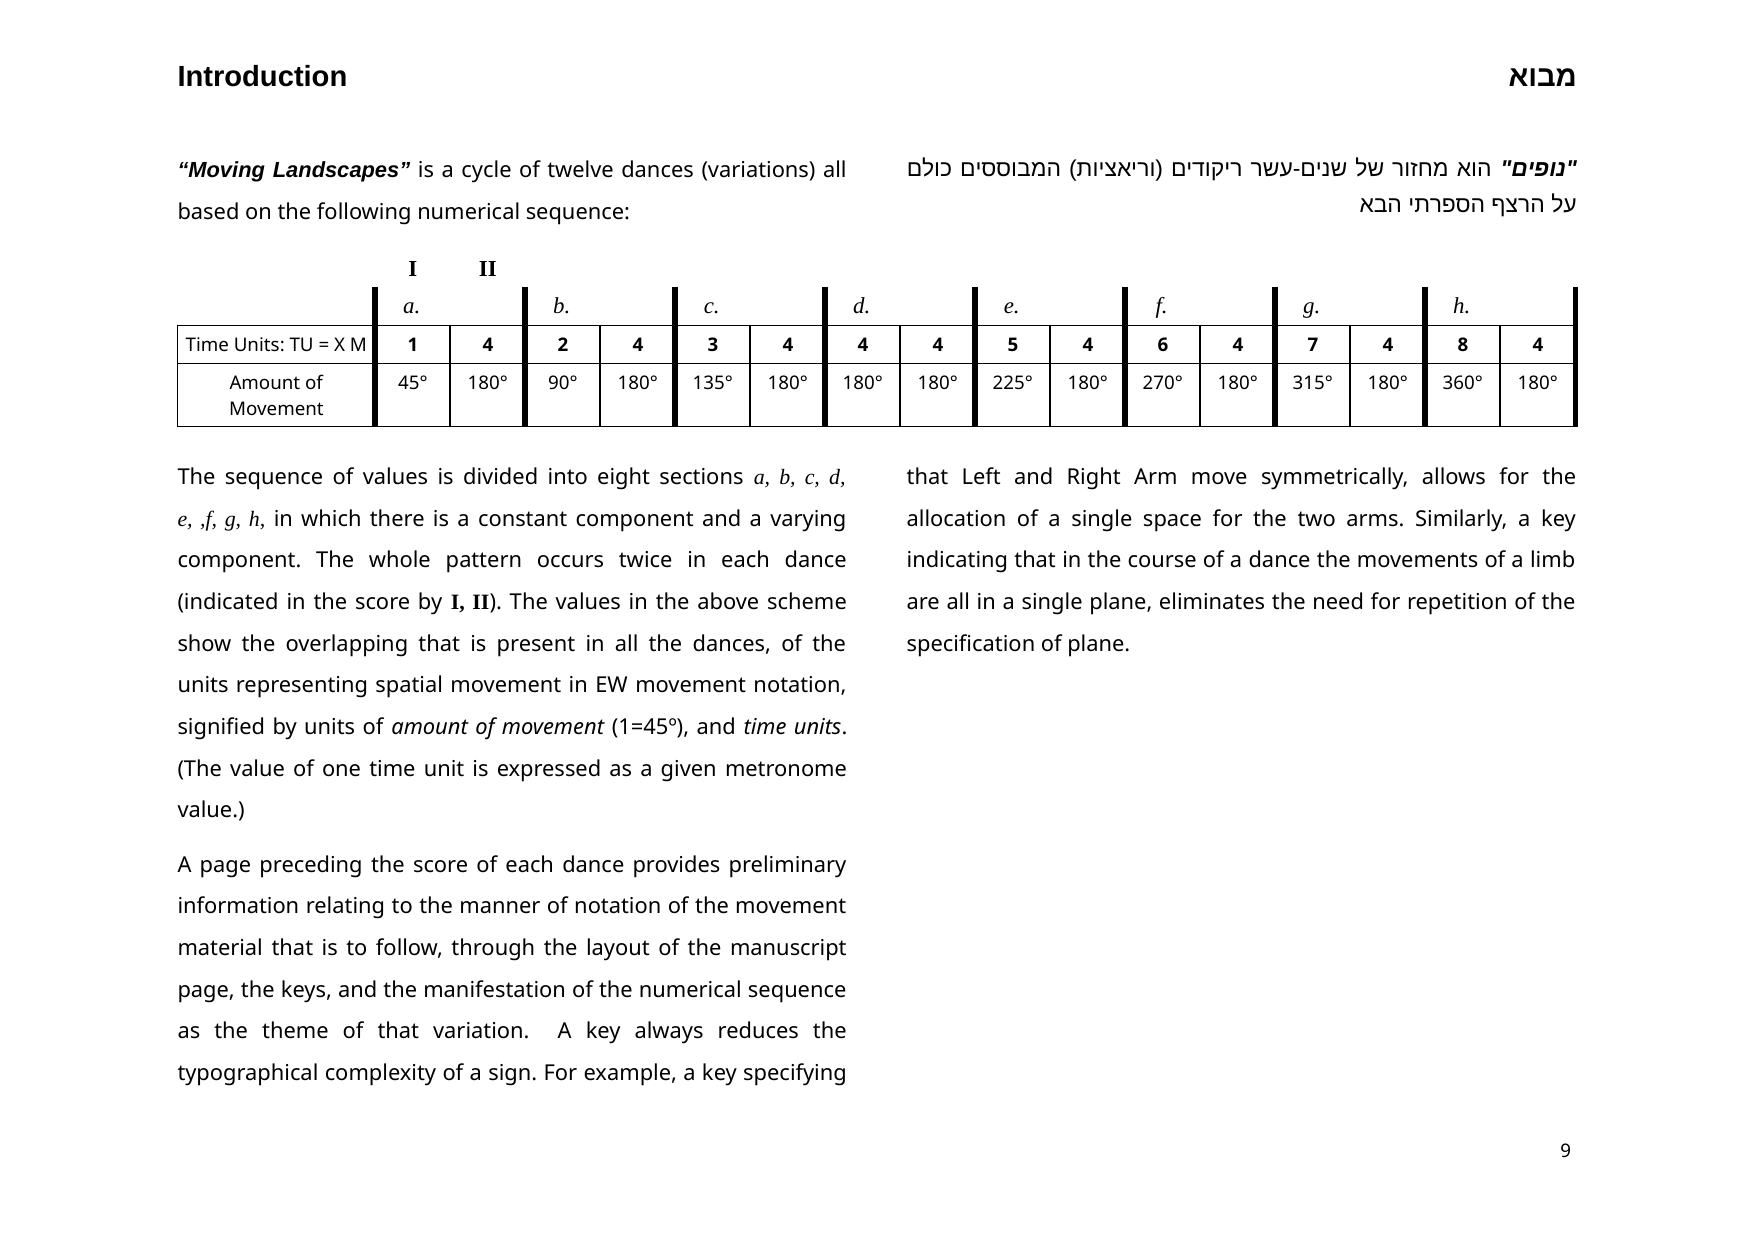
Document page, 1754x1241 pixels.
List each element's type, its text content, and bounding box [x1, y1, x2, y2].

table_header [600, 249, 675, 287]
text “Moving Landscapes” is a cycle of twelve dances (variations) all based on the following numerical sequence: [177, 154, 847, 226]
table_header [1425, 249, 1500, 287]
table_cell 180° [1201, 364, 1272, 426]
table_cell 2 [528, 326, 599, 362]
table_cell 4 [1501, 326, 1573, 362]
table_header I [375, 249, 450, 287]
table_cell h. [1428, 287, 1500, 324]
table_cell [900, 287, 972, 324]
table_cell 225° [978, 364, 1049, 426]
table_cell [1050, 287, 1122, 324]
table_header [177, 249, 375, 287]
table_cell 6 [1128, 326, 1199, 362]
table_cell 4 [828, 326, 899, 362]
table_header [825, 249, 900, 287]
table_cell g. [1278, 287, 1350, 324]
table_cell 360° [1428, 364, 1499, 426]
table_cell 7 [1278, 326, 1349, 362]
table_cell Amount of Movement [178, 364, 372, 426]
table_header [1125, 249, 1200, 287]
table_cell 135° [678, 364, 749, 426]
table_cell 180° [1351, 364, 1422, 426]
table_cell [1500, 287, 1573, 324]
table_cell [600, 287, 672, 324]
table_cell 180° [1051, 364, 1122, 426]
table_header [975, 249, 1050, 287]
table_cell 4 [1051, 326, 1122, 362]
table_cell [177, 287, 372, 324]
table_header II [450, 249, 525, 287]
table_cell 4 [751, 326, 822, 362]
table_cell [750, 287, 822, 324]
table_cell b. [528, 287, 600, 324]
table_header [1500, 249, 1575, 287]
table_cell 4 [901, 326, 972, 362]
table_cell [1350, 287, 1422, 324]
text "נופים" הוא מחזור של שנים-עשר ריקודים (וריאציות) המבוססים כולם על הרצף הספרתי הבא [906, 154, 1577, 218]
table_cell 8 [1428, 326, 1499, 362]
table_header [1200, 249, 1275, 287]
table_cell 180° [451, 364, 522, 426]
text The sequence of values is divided into eight sections a, b, c, d, e, ,f, g, h, in which there is a constant component and a varying component. The whole pattern occurs twice in each dance (indicated in the score by I, II). The values in the above scheme show the overlapping that is present in all the dances, of the units representing spatial movement in EW movement notation, signified by units of amount of movement (1=45º), and time units. (The value of one time unit is expressed as a given metronome value.) [177, 461, 847, 824]
table_cell 180° [1501, 364, 1573, 426]
table_cell 45° [378, 364, 449, 426]
text that Left and Right Arm move symmetrically, allows for the allocation of a single space for the two arms. Similarly, a key indicating that in the course of a dance the movements of a limb are all in a single plane, eliminates the need for repetition of the specification of plane. [906, 461, 1577, 658]
table_cell 180° [601, 364, 672, 426]
table_cell 4 [1351, 326, 1422, 362]
table_cell 5 [978, 326, 1049, 362]
table_cell Time Units: TU = X M [178, 326, 372, 362]
table_header [900, 249, 975, 287]
table_cell a. [378, 287, 450, 324]
table_cell [1200, 287, 1272, 324]
table_header [1275, 249, 1350, 287]
table_cell 1 [378, 326, 449, 362]
table_cell [450, 287, 522, 324]
table_header [750, 249, 825, 287]
table_cell 4 [451, 326, 522, 362]
subtitle Introduction [177, 59, 847, 93]
table_cell 315° [1278, 364, 1349, 426]
table_header [1350, 249, 1425, 287]
table_header [1050, 249, 1125, 287]
text A page preceding the score of each dance provides preliminary information relating to the manner of notation of the movement material that is to follow, through the layout of the manuscript page, the keys, and the manifestation of the numerical sequence as the theme of that variation. A key always reduces the typographical complexity of a sign. For example, a key specifying [177, 848, 847, 1087]
table_cell c. [678, 287, 750, 324]
table_cell 4 [1201, 326, 1272, 362]
subtitle מבוא [906, 59, 1577, 93]
table_cell 270° [1128, 364, 1199, 426]
table_header [675, 249, 750, 287]
table_cell 180° [828, 364, 899, 426]
table_cell 180° [901, 364, 972, 426]
table_cell d. [828, 287, 900, 324]
table_cell f. [1128, 287, 1200, 324]
table_cell 4 [601, 326, 672, 362]
table_header [525, 249, 600, 287]
table_cell e. [978, 287, 1050, 324]
table_cell 180° [751, 364, 822, 426]
table_cell 3 [678, 326, 749, 362]
table_cell 90° [528, 364, 599, 426]
